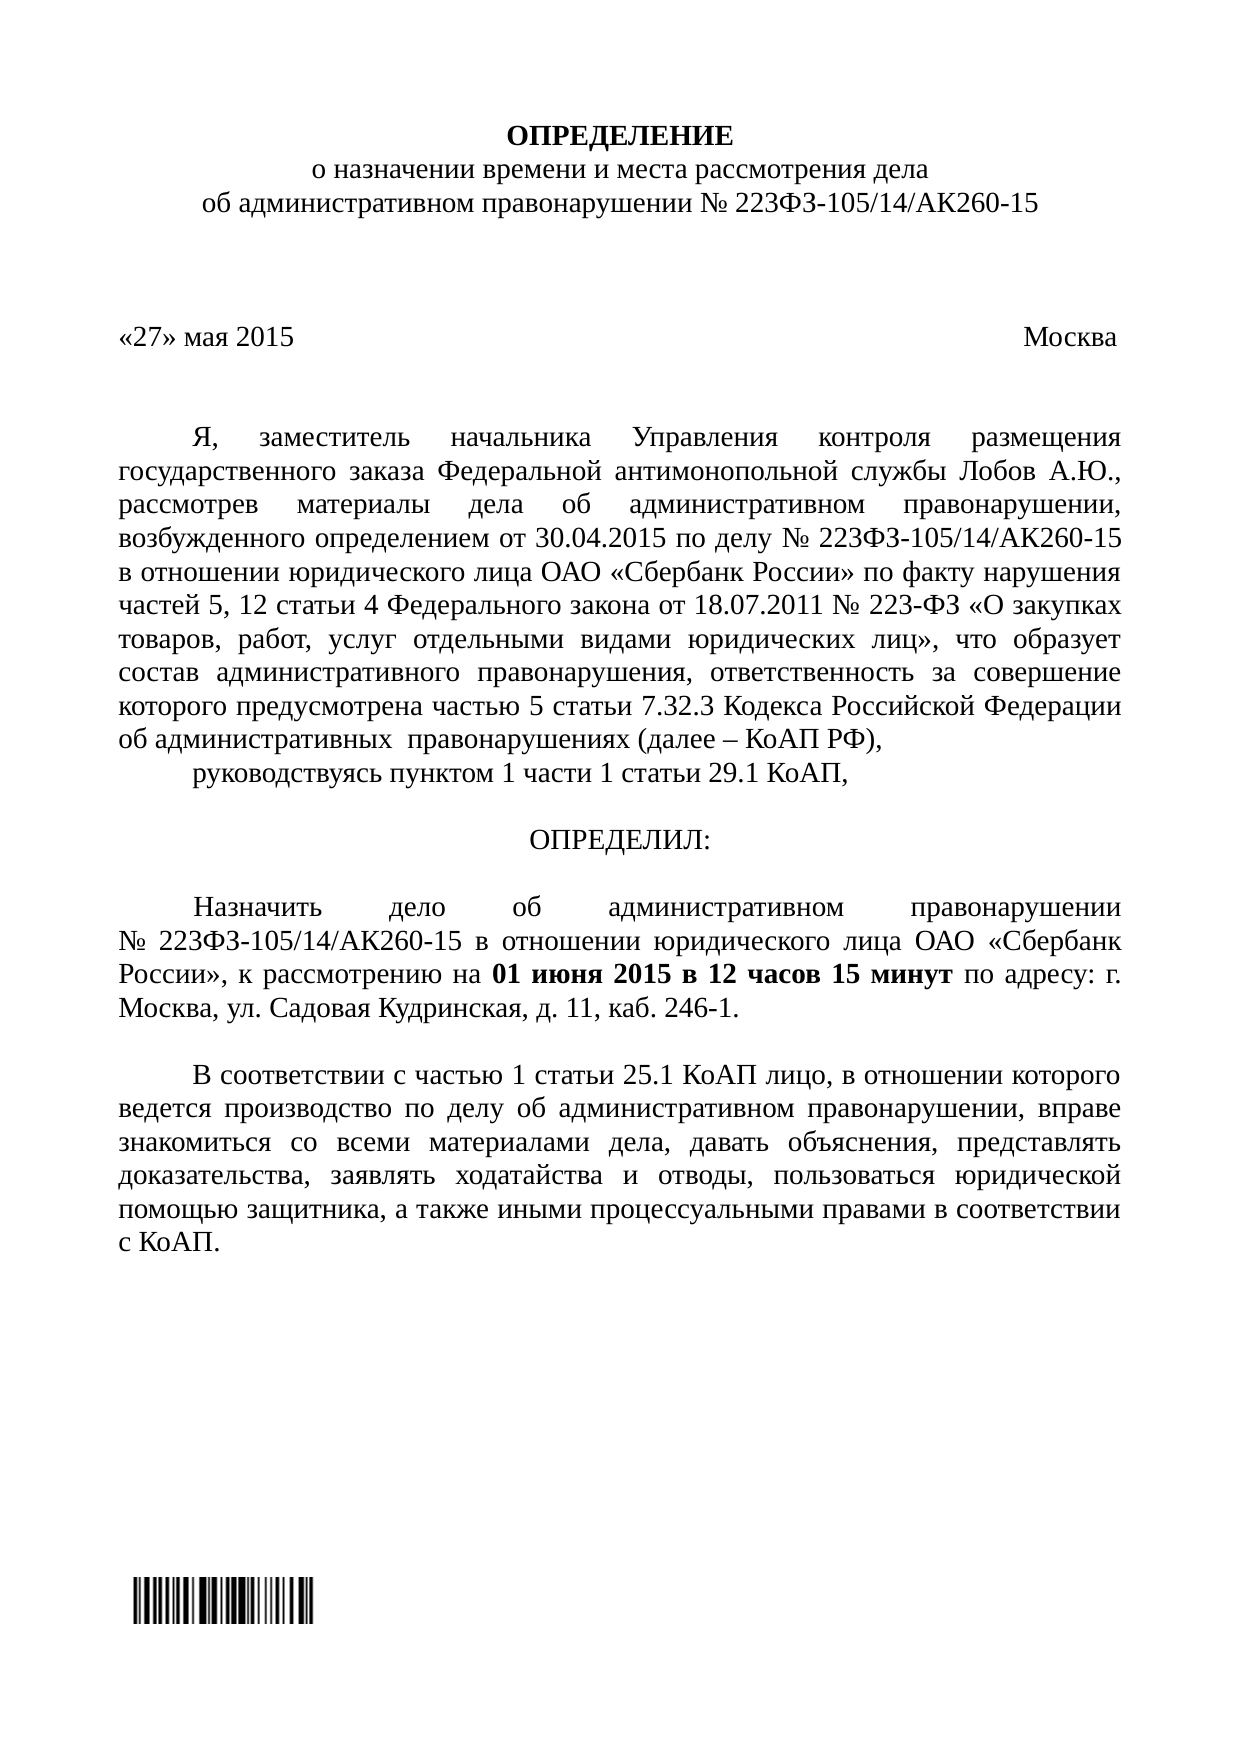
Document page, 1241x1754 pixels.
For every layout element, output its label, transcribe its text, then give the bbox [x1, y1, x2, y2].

text о назначении времени и места рассмотрения дела [118, 152, 1122, 185]
text В соответствии с частью 1 статьи 25.1 КоАП лицо, в отношении которого ведется производство по делу об административном правонарушении, вправе знакомиться со всеми материалами дела, давать объяснения, представлять доказательства, заявлять ходатайства и отводы, пользоваться юридической помощью защитника, а также иными процессуальными правами в соответствии с КоАП. [118, 1057, 1122, 1258]
text Назначить дело об административном правонарушении № 223ФЗ-105/14/АК260-15 в отношении юридического лица ОАО «Сбербанк России», к рассмотрению на 01 июня 2015 в 12 часов 15 минут по адресу: г. Москва, ул. Садовая Кудринская, д. 11, каб. 246-1. [118, 889, 1122, 1023]
subtitle ОПРЕДЕЛЕНИЕ [118, 118, 1122, 152]
text «27» мая 2015 Москва [118, 319, 1122, 352]
picture [118, 1577, 331, 1624]
text Я, заместитель начальника Управления контроля размещения государственного заказа Федеральной антимонопольной службы Лобов А.Ю., рассмотрев материалы дела об административном правонарушении, возбужденного определением от 30.04.2015 по делу № 223ФЗ-105/14/АК260-15 в отношении юридического лица ОАО «Сбербанк России» по факту нарушения частей 5, 12 статьи 4 Федерального закона от 18.07.2011 № 223-ФЗ «О закупках товаров, работ, услуг отдельными видами юридических лиц», что образует состав административного правонарушения, ответственность за совершение которого предусмотрена частью 5 статьи 7.32.3 Кодекса Российской Федерации об административных правонарушениях (далее – КоАП РФ), [118, 419, 1122, 755]
text ОПРЕДЕЛИЛ: [118, 822, 1122, 856]
text об административном правонарушении № 223ФЗ-105/14/АК260-15 [118, 185, 1122, 219]
text руководствуясь пунктом 1 части 1 статьи 29.1 КоАП, [118, 755, 1122, 788]
